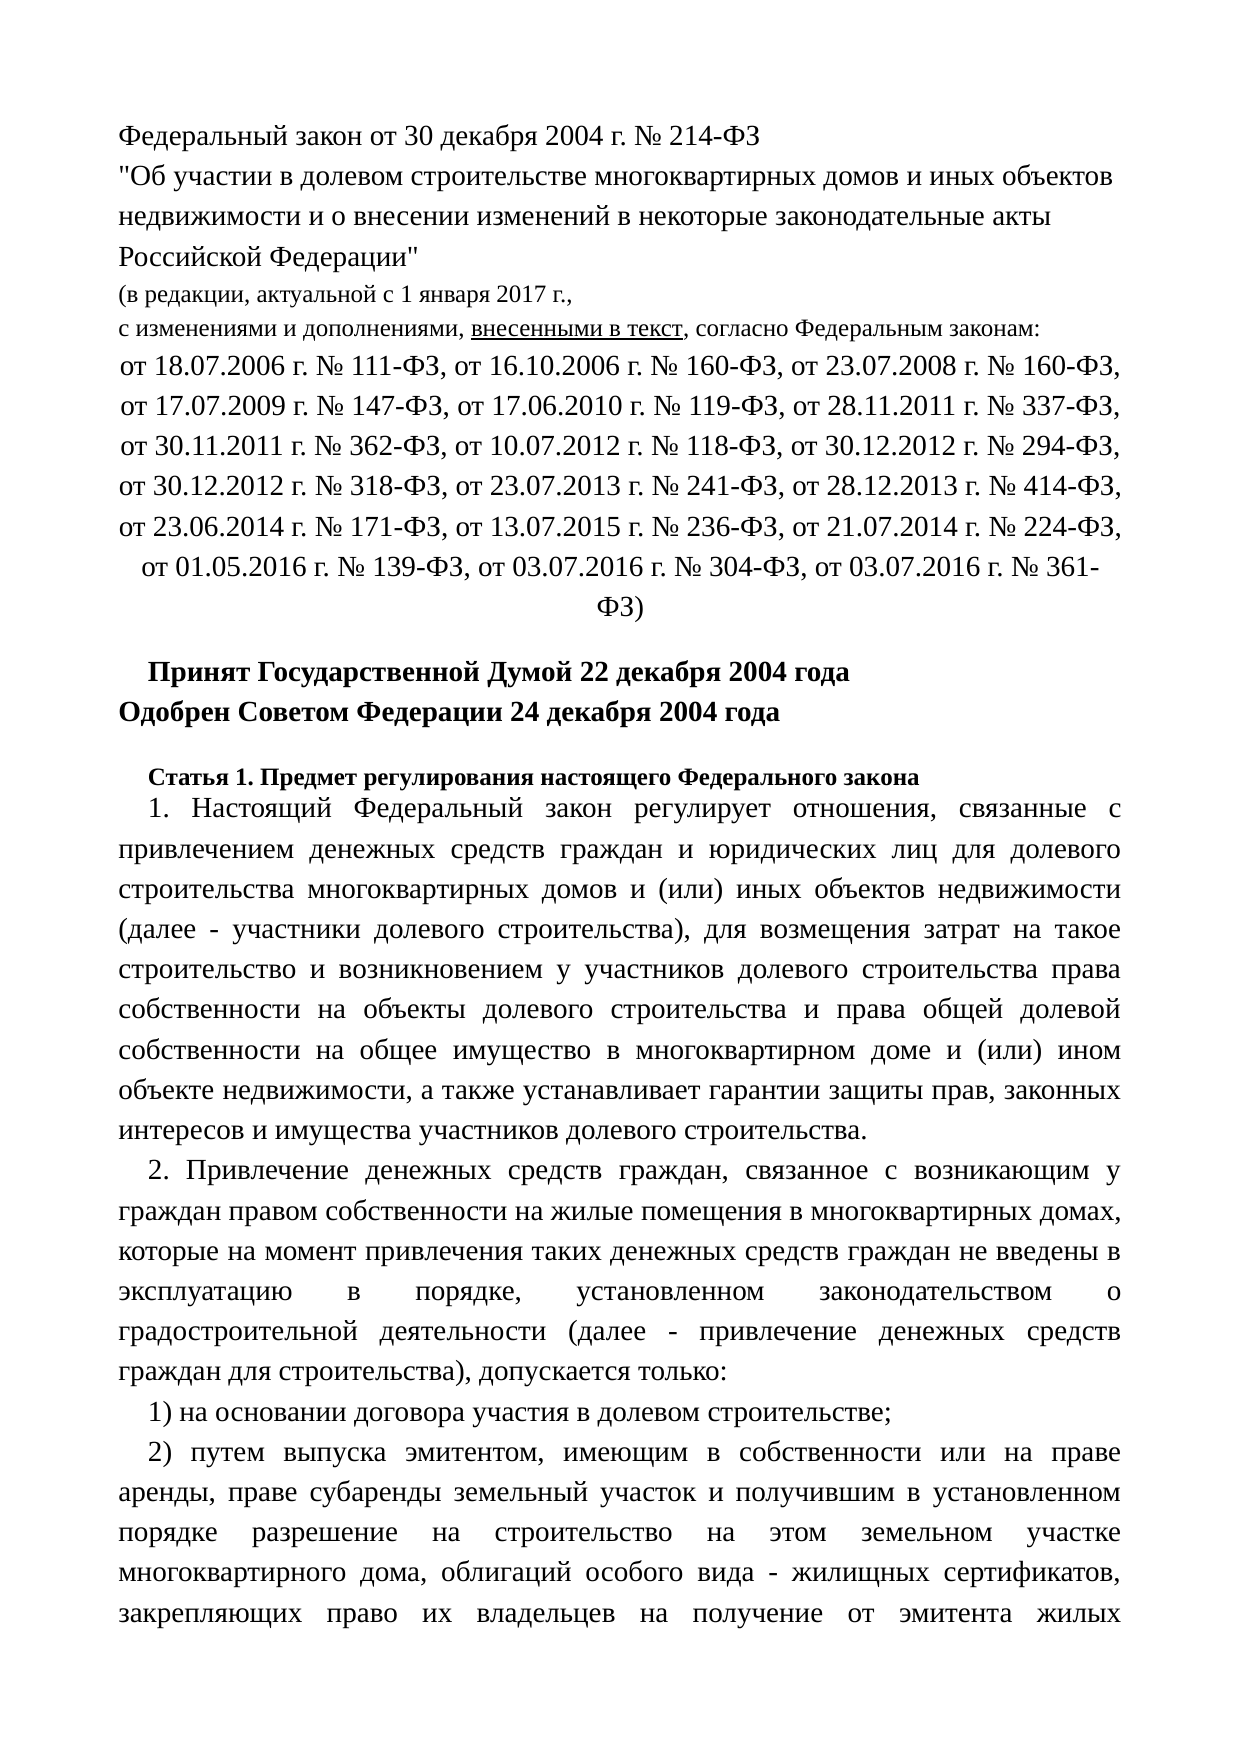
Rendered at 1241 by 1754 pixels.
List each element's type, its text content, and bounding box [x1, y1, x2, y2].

text от 18.07.2006 г. № 111-ФЗ, от 16.10.2006 г. № 160-ФЗ, от 23.07.2008 г. № 160-ФЗ, [118, 348, 1122, 381]
text от 30.12.2012 г. № 318-ФЗ, от 23.07.2013 г. № 241-ФЗ, от 28.12.2013 г. № 414-ФЗ, [118, 468, 1122, 502]
text Одобрен Советом Федерации 24 декабря 2004 года [118, 694, 1122, 728]
text 2. Привлечение денежных средств граждан, связанное с возникающим у граждан правом собственности на жилые помещения в многоквартирных домах, которые на момент привлечения таких денежных средств граждан не введены в эксплуатацию в порядке, установленном законодательством о градостроительной деятельности (далее - привлечение денежных средств граждан для строительства), допускается только: [118, 1152, 1122, 1387]
text 2) путем выпуска эмитентом, имеющим в собственности или на праве аренды, праве субаренды земельный участок и получившим в установленном порядке разрешение на строительство на этом земельном участке многоквартирного дома, облигаций особого вида - жилищных сертификатов, закрепляющих право их владельцев на получение от эмитента жилых [118, 1434, 1122, 1628]
text от 23.06.2014 г. № 171-ФЗ, от 13.07.2015 г. № 236-ФЗ, от 21.07.2014 г. № 224-ФЗ, [118, 509, 1122, 542]
text от 17.07.2009 г. № 147-ФЗ, от 17.06.2010 г. № 119-ФЗ, от 28.11.2011 г. № 337-ФЗ, [118, 388, 1122, 422]
text "Об участии в долевом строительстве многоквартирных домов и иных объектов недвижимости и о внесении изменений в некоторые законодательные акты Российской Федерации" [118, 158, 1122, 272]
text 1) на основании договора участия в долевом строительстве; [118, 1394, 1122, 1427]
text (в редакции, актуальной с 1 января 2017 г., [118, 279, 1122, 308]
text от 30.11.2011 г. № 362-ФЗ, от 10.07.2012 г. № 118-ФЗ, от 30.12.2012 г. № 294-ФЗ, [118, 428, 1122, 462]
text Федеральный закон от 30 декабря 2004 г. № 214-ФЗ [118, 118, 1122, 152]
text от 01.05.2016 г. № 139-ФЗ, от 03.07.2016 г. № 304-ФЗ, от 03.07.2016 г. № 361-ФЗ) [118, 549, 1122, 623]
text с изменениями и дополнениями, внесенными в текст, согласно Федеральным законам: [118, 313, 1122, 342]
subtitle Статья 1. Предмет регулирования настоящего Федерального закона [118, 762, 1122, 791]
text 1. Настоящий Федеральный закон регулирует отношения, связанные с привлечением денежных средств граждан и юридических лиц для долевого строительства многоквартирных домов и (или) иных объектов недвижимости (далее - участники долевого строительства), для возмещения затрат на такое строительство и возникновением у участников долевого строительства права собственности на объекты долевого строительства и права общей долевой собственности на общее имущество в многоквартирном доме и (или) ином объекте недвижимости, а также устанавливает гарантии защиты прав, законных интересов и имущества участников долевого строительства. [118, 791, 1122, 1146]
text Принят Государственной Думой 22 декабря 2004 года [118, 654, 1122, 688]
